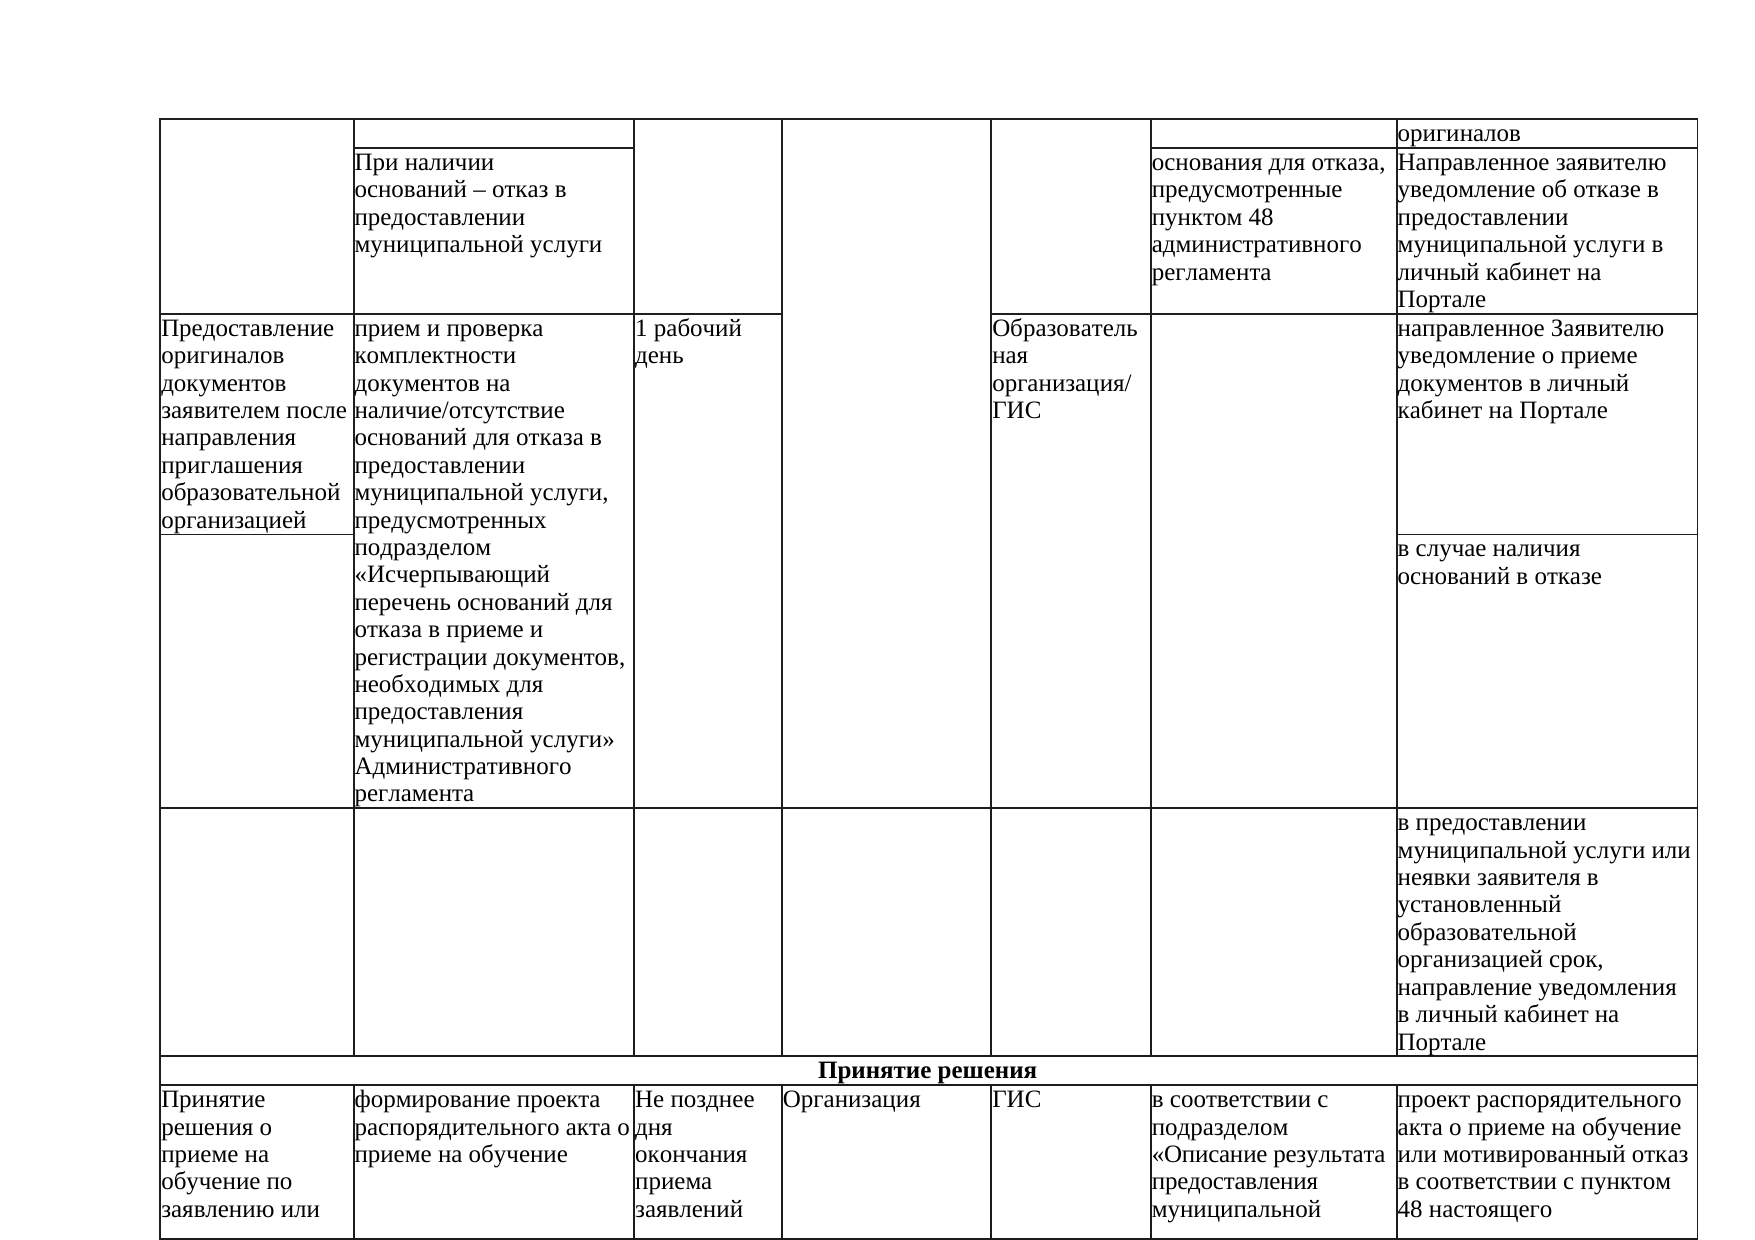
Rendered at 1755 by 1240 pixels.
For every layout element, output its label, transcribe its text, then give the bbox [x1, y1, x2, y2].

table_cell направленное Заявителю уведомление о приеме документов в личный кабинет на Портале [1398, 315, 1697, 533]
table_cell основания для отказа, предусмотренные пунктом 48 административного регламента [1152, 149, 1396, 313]
table_cell [783, 120, 990, 147]
table_cell прием и проверка комплектности документов на наличие/отсутствие оснований для отказа в предоставлении муниципальной услуги, предусмотренных подразделом «Исчерпывающий перечень оснований для отказа в приеме и регистрации документов, необходимых для предоставления муниципальной услуги» Административного регламента [355, 315, 633, 807]
table_cell [635, 809, 781, 1055]
table_cell [1152, 315, 1396, 807]
table_cell [161, 120, 353, 147]
table_cell 1 рабочий день [635, 315, 781, 807]
table_cell [355, 120, 633, 147]
table_cell Не позднее дня окончания приема заявлений [635, 1086, 781, 1238]
table_cell Предоставление оригиналов документов заявителем после направления приглашения образовательной организацией [161, 315, 353, 533]
table_cell [992, 809, 1150, 1055]
table_cell [1152, 120, 1396, 147]
table_cell проект распорядительного акта о приеме на обучение или мотивированный отказ в соответствии с пунктом 48 настоящего [1398, 1086, 1697, 1238]
table_cell в случае наличия оснований в отказе [1398, 535, 1697, 807]
table_cell [783, 809, 990, 1055]
table_cell [992, 147, 1150, 313]
table_cell [992, 120, 1150, 147]
table_cell [1152, 809, 1396, 1055]
table_cell [161, 535, 353, 807]
table_cell [355, 809, 633, 1055]
table_cell формирование проекта распорядительного акта о приеме на обучение [355, 1086, 633, 1238]
table_cell в предоставлении муниципальной услуги или неявки заявителя в установленный образовательной организацией срок, направление уведомления в личный кабинет на Портале [1398, 809, 1697, 1055]
table_cell Принятие решения о приеме на обучение по заявлению или [161, 1086, 353, 1238]
table_cell При наличии оснований – отказ в предоставлении муниципальной услуги [355, 149, 633, 313]
table_cell [783, 313, 990, 807]
table_cell [783, 147, 990, 313]
table_cell в соответствии с подразделом «Описание результата предоставления муниципальной [1152, 1086, 1396, 1238]
table_cell Организация [783, 1086, 990, 1238]
table_cell [161, 809, 353, 1055]
table_cell Образовательная организация/ ГИС [992, 315, 1150, 807]
table_cell Принятие решения [161, 1057, 1697, 1084]
table_cell [635, 120, 781, 313]
table_cell ГИС [992, 1086, 1150, 1238]
table_cell [161, 147, 353, 313]
table_cell оригиналов [1398, 120, 1697, 147]
table_cell Направленное заявителю уведомление об отказе в предоставлении муниципальной услуги в личный кабинет на Портале [1398, 149, 1697, 313]
